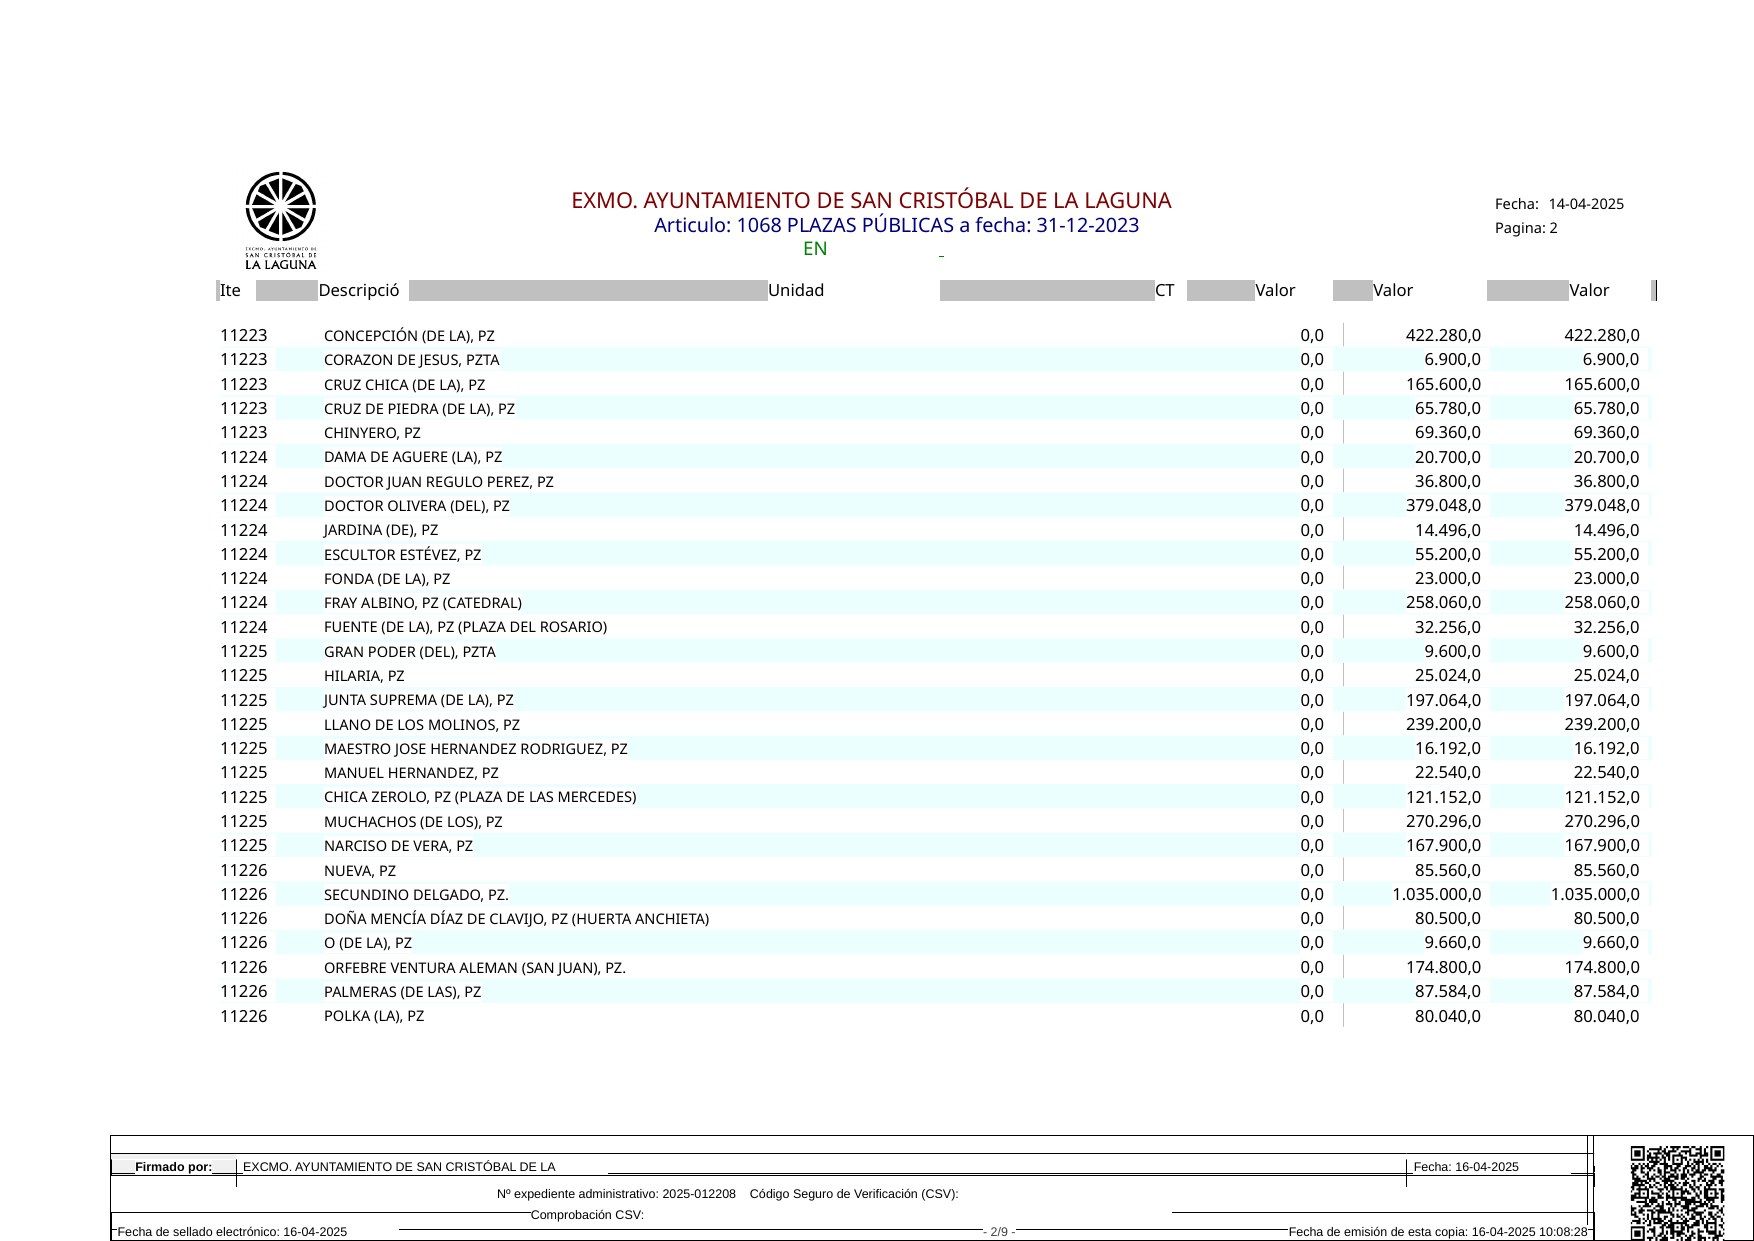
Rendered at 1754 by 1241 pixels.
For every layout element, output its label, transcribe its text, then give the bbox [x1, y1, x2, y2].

text DOCTOR OLIVERA (DEL), PZ [324, 496, 510, 516]
text 87.584,00 [1573, 980, 1648, 1002]
text 112234 [220, 324, 276, 346]
text 112237 [220, 372, 276, 395]
text LLANO DE LOS MOLINOS, PZ [324, 714, 521, 734]
text 112242 [220, 469, 276, 492]
text Fecha de sellado electrónico: 16-04-2025 10:08:28 [117, 1225, 399, 1240]
text 0,00 [1300, 737, 1333, 759]
text DOÑA MENCÍA DÍAZ DE CLAVIJO, PZ (HUERTA ANCHIETA) [324, 909, 710, 929]
text 112249 [220, 615, 276, 638]
text 270.296,00 [1406, 810, 1490, 832]
text 121.152,00 [1406, 785, 1490, 808]
text 0,00 [1300, 907, 1333, 929]
text 9.600,00 [1424, 639, 1490, 662]
text NARCISO DE VERA, PZ [324, 836, 473, 856]
text 14.496,00 [1573, 518, 1648, 541]
text 112236 [220, 348, 276, 370]
text 0,00 [1300, 712, 1333, 735]
text Valor Contable [1373, 278, 1487, 301]
text Firmado por: [135, 1159, 212, 1174]
text 0,00 [1300, 445, 1333, 468]
text Pagina: 2 [1495, 217, 1558, 237]
text 167.900,00 [1564, 834, 1649, 856]
text 16.192,00 [1573, 737, 1648, 759]
text 9.660,00 [1424, 931, 1490, 954]
text 422.280,00 [1406, 324, 1490, 346]
text 0,00 [1300, 542, 1333, 565]
text 32.256,00 [1415, 615, 1490, 638]
text FUENTE (DE LA), PZ (PLAZA DEL ROSARIO) [324, 617, 608, 637]
text 85.560,00 [1415, 858, 1490, 881]
text 69.360,00 [1415, 421, 1490, 443]
text 23.000,00 [1415, 567, 1490, 589]
text Fecha de emisión de esta copia: 16-04-2025 10:08:28 [1288, 1225, 1588, 1239]
text 0,00 [1300, 469, 1333, 492]
text 20.700,00 [1573, 445, 1648, 468]
text 1.035.000,00 [1392, 883, 1490, 905]
text 80.040,00 [1415, 1004, 1490, 1027]
text 25.024,00 [1573, 664, 1648, 686]
text 14-04-2025 [1548, 193, 1625, 213]
text 65.780,00 [1573, 397, 1648, 419]
text 239.200,00 [1406, 712, 1490, 735]
text 55.200,00 [1415, 542, 1490, 565]
text 25.024,00 [1415, 664, 1490, 686]
text 1.035.000,00 [1551, 883, 1649, 905]
text 80.040,00 [1573, 1004, 1648, 1027]
text 80.500,00 [1573, 907, 1648, 929]
text Fecha: 16-04-2025 10:08:28 [1413, 1159, 1571, 1175]
text 0,00 [1300, 421, 1333, 443]
text 32.256,00 [1573, 615, 1648, 638]
text PALMERAS (DE LAS), PZ [324, 982, 482, 1002]
text CHICA ZEROLO, PZ (PLAZA DE LAS MERCEDES) [324, 787, 637, 807]
text 0,00 [1300, 324, 1333, 346]
text CRUZ CHICA (DE LA), PZ [324, 374, 486, 394]
text CTD [1155, 278, 1187, 301]
text 22.540,00 [1573, 761, 1648, 784]
text 9.600,00 [1583, 639, 1648, 662]
text 0,00 [1300, 494, 1333, 516]
text 379.048,00 [1564, 494, 1649, 516]
text 87.584,00 [1415, 980, 1490, 1002]
text 112262 [220, 907, 276, 929]
text EN INVENTARIO [803, 235, 939, 260]
text 0,00 [1300, 883, 1333, 905]
text 165.600,00 [1564, 372, 1649, 395]
text - 2/9 - [983, 1225, 1016, 1239]
text FONDA (DE LA), PZ [324, 569, 451, 588]
text 112244 [220, 518, 276, 541]
text 197.064,00 [1564, 688, 1649, 711]
text 85.560,00 [1573, 858, 1648, 881]
text 6.900,00 [1583, 348, 1648, 370]
text EXCMO. AYUNTAMIENTO DE SAN CRISTÓBAL DE LA LAGUNA [243, 1159, 608, 1175]
text 112243 [220, 494, 276, 516]
text 0,00 [1300, 834, 1333, 856]
text HILARIA, PZ [324, 666, 405, 686]
text 112250 [220, 639, 276, 662]
text 112247 [220, 567, 276, 589]
text 197.064,00 [1406, 688, 1490, 711]
text 112264 [220, 956, 276, 978]
text 0,00 [1300, 567, 1333, 589]
text 165.600,00 [1406, 372, 1490, 395]
text DOCTOR JUAN REGULO PEREZ, PZ [324, 471, 554, 491]
text 0,00 [1300, 688, 1333, 711]
text O (DE LA), PZ [324, 933, 412, 953]
text 36.800,00 [1415, 469, 1490, 492]
text 112257 [220, 785, 276, 808]
text 174.800,00 [1564, 956, 1649, 978]
text 167.900,00 [1406, 834, 1490, 856]
text 0,00 [1300, 931, 1333, 954]
text 112259 [220, 834, 276, 856]
text 112240 [220, 445, 276, 468]
text 69.360,00 [1573, 421, 1648, 443]
text 20.700,00 [1415, 445, 1490, 468]
text 0,00 [1300, 858, 1333, 881]
text 0,00 [1300, 615, 1333, 638]
text MANUEL HERNANDEZ, PZ [324, 763, 499, 783]
text 112245 [220, 542, 276, 565]
text ORFEBRE VENTURA ALEMAN (SAN JUAN), PZ. [324, 957, 627, 977]
text Descripción [318, 278, 409, 301]
text MAESTRO JOSE HERNANDEZ RODRIGUEZ, PZ [324, 739, 628, 759]
text 0,00 [1300, 980, 1333, 1002]
text 0,00 [1300, 372, 1333, 395]
text 0,00 [1300, 956, 1333, 978]
text SECUNDINO DELGADO, PZ. [324, 884, 509, 904]
text Unidad Administrativa [768, 278, 940, 301]
text EXMO. AYUNTAMIENTO DE SAN CRISTÓBAL DE LA LAGUNA [571, 186, 1175, 215]
text 0,00 [1300, 761, 1333, 784]
text 112256 [220, 761, 276, 784]
text 258.060,00 [1564, 591, 1649, 613]
text 112251 [220, 664, 276, 686]
text 174.800,00 [1406, 956, 1490, 978]
text 112238 [220, 397, 276, 419]
text 0,00 [1300, 639, 1333, 662]
text 112258 [220, 810, 276, 832]
text CHINYERO, PZ [324, 423, 421, 443]
text 422.280,00 [1564, 324, 1649, 346]
text 112255 [220, 737, 276, 759]
text POLKA (LA), PZ [324, 1006, 424, 1026]
text DAMA DE AGUERE (LA), PZ [324, 447, 502, 467]
text 112254 [220, 712, 276, 735]
text 6.900,00 [1424, 348, 1490, 370]
text 0,00 [1300, 810, 1333, 832]
text 112253 [220, 688, 276, 711]
text 112248 [220, 591, 276, 613]
text 16.192,00 [1415, 737, 1490, 759]
text 22.540,00 [1415, 761, 1490, 784]
text Comprobación CSV: https://sede.aytolalaguna.es//publico/documento/3030DABF4FAED4B1C957C953AB0AA7F2 . [531, 1208, 1172, 1223]
text 239.200,00 [1564, 712, 1649, 735]
text 14.496,00 [1415, 518, 1490, 541]
text Item [220, 278, 256, 301]
text 0,00 [1300, 518, 1333, 541]
text Fecha: [1495, 193, 1539, 213]
text 0,00 [1300, 348, 1333, 370]
text CONCEPCIÓN (DE LA), PZ [324, 326, 495, 346]
text JUNTA SUPREMA (DE LA), PZ [324, 690, 514, 710]
text FRAY ALBINO, PZ (CATEDRAL) [324, 593, 522, 613]
text Articulo: 1068 PLAZAS PÚBLICAS a fecha: 31-12-2023 [654, 212, 1148, 238]
text 270.296,00 [1564, 810, 1649, 832]
text 55.200,00 [1573, 542, 1648, 565]
text NUEVA, PZ [324, 860, 396, 880]
text 0,00 [1300, 591, 1333, 613]
text 121.152,00 [1564, 785, 1649, 808]
text Valor Neto [1569, 278, 1651, 301]
text 0,00 [1300, 1004, 1333, 1027]
text 0,00 [1300, 397, 1333, 419]
text JARDINA (DE), PZ [324, 520, 438, 540]
text 9.660,00 [1583, 931, 1648, 954]
text 112263 [220, 931, 276, 954]
text Valor Real [1255, 278, 1333, 301]
text 112261 [220, 883, 276, 905]
text MUCHACHOS (DE LOS), PZ [324, 812, 503, 832]
text GRAN PODER (DEL), PZTA [324, 642, 496, 661]
text CORAZON DE JESUS, PZTA [324, 350, 500, 370]
text Nº expediente administrativo: 2025-012208 Código Seguro de Verificación (CSV): 3030DABF4FAED4B1C957C953AB0AA7F2 [497, 1187, 1205, 1202]
text 258.060,00 [1406, 591, 1490, 613]
text 112266 [220, 980, 276, 1002]
text 112267 [220, 1004, 276, 1027]
text 112260 [220, 858, 276, 881]
text 36.800,00 [1573, 469, 1648, 492]
text 23.000,00 [1573, 567, 1648, 589]
text 112239 [220, 421, 276, 443]
text 0,00 [1300, 664, 1333, 686]
text 0,00 [1300, 785, 1333, 808]
text CRUZ DE PIEDRA (DE LA), PZ [324, 398, 516, 418]
text 80.500,00 [1415, 907, 1490, 929]
text 65.780,00 [1415, 397, 1490, 419]
text ESCULTOR ESTÉVEZ, PZ [324, 544, 482, 564]
text 379.048,00 [1406, 494, 1490, 516]
